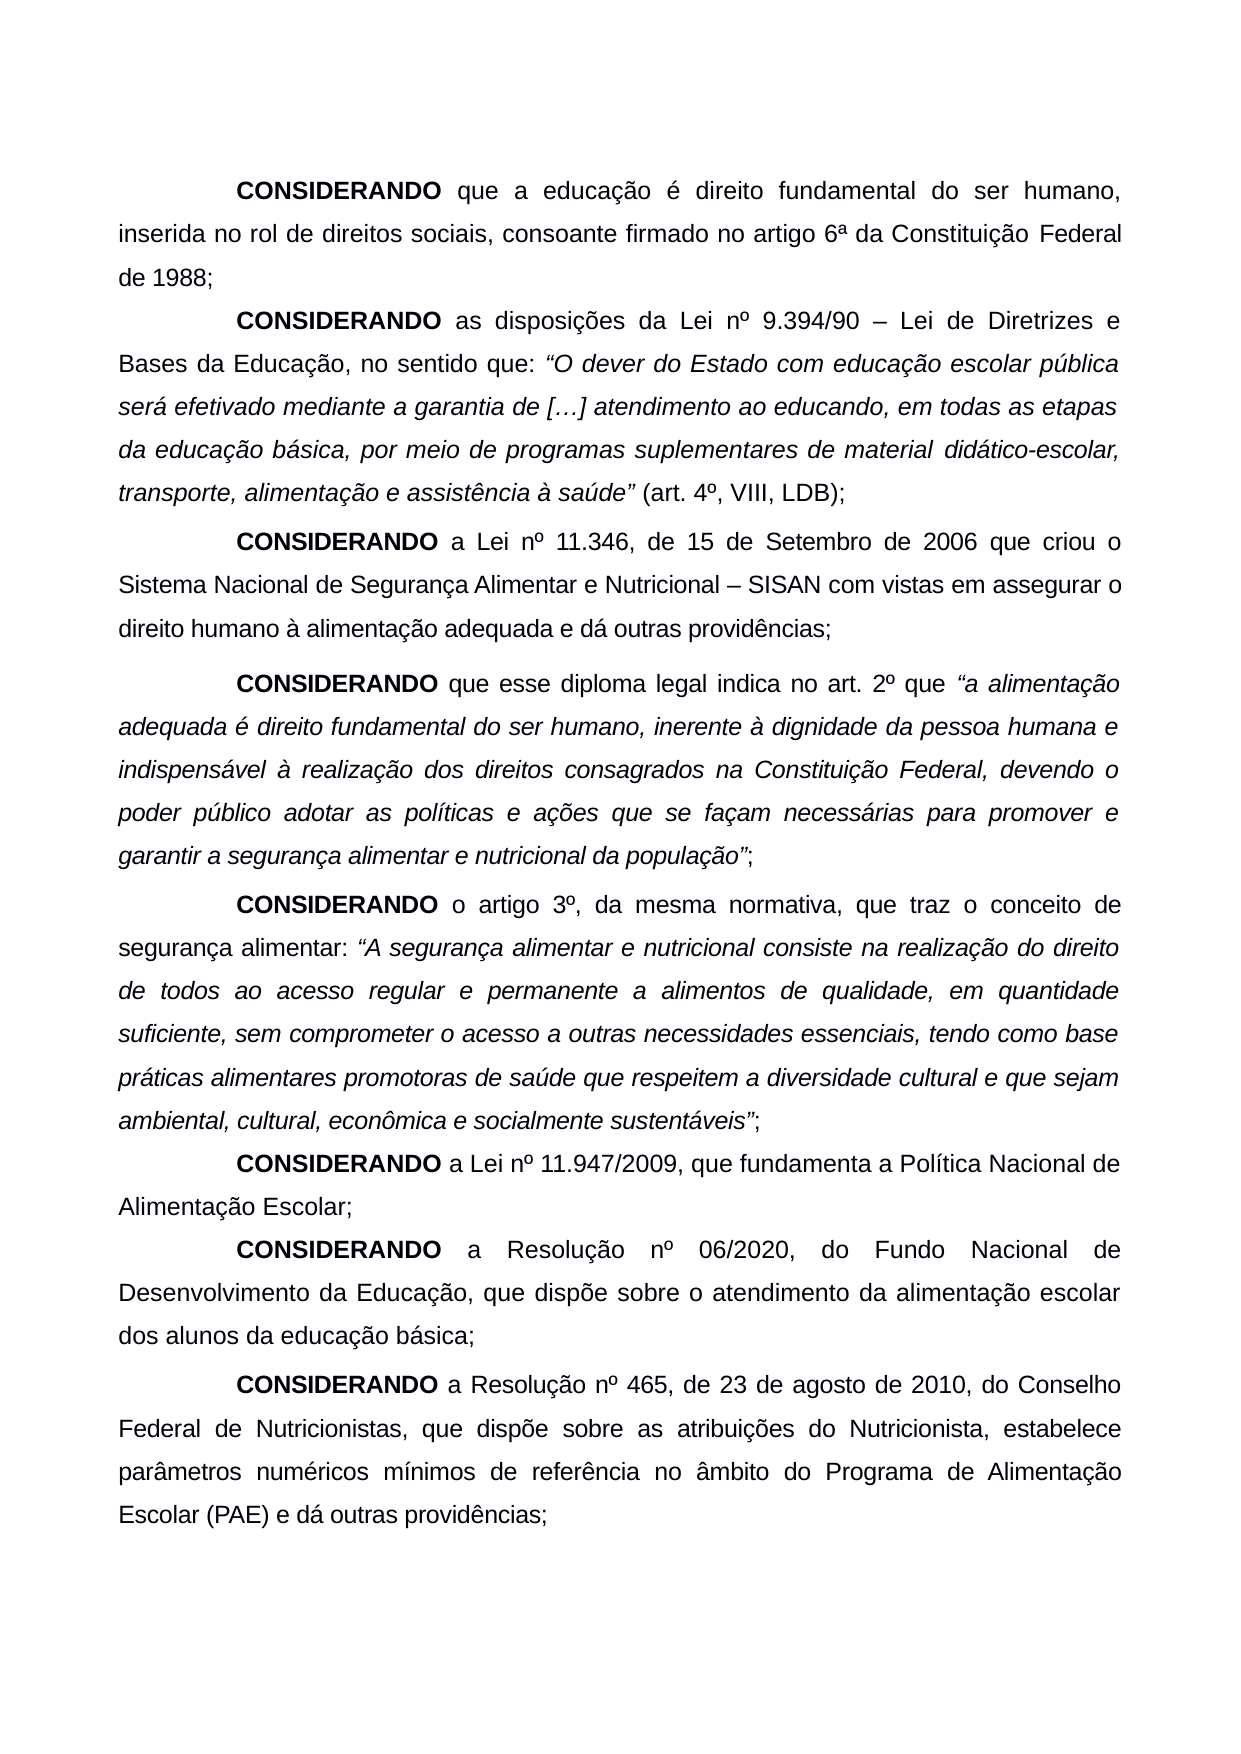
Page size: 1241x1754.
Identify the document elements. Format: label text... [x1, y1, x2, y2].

text CONSIDERANDO que a educação é direito fundamental do ser humano, inserida no rol de direitos sociais, consoante firmado no artigo 6ª da Constituição Federal de 1988; [118, 176, 1122, 291]
text CONSIDERANDO que esse diploma legal indica no art. 2º que “a alimentação adequada é direito fundamental do ser humano, inerente à dignidade da pessoa humana e indispensável à realização dos direitos consagrados na Constituição Federal, devendo o poder público adotar as políticas e ações que se façam necessárias para promover e garantir a segurança alimentar e nutricional da população”; [118, 668, 1122, 870]
text CONSIDERANDO a Resolução nº 465, de 23 de agosto de 2010, do Conselho Federal de Nutricionistas, que dispõe sobre as atribuições do Nutricionista, estabelece parâmetros numéricos mínimos de referência no âmbito do Programa de Alimentação Escolar (PAE) e dá outras providências; [118, 1370, 1122, 1528]
text CONSIDERANDO o artigo 3º, da mesma normativa, que traz o conceito de segurança alimentar: “A segurança alimentar e nutricional consiste na realização do direito de todos ao acesso regular e permanente a alimentos de qualidade, em quantidade suficiente, sem comprometer o acesso a outras necessidades essenciais, tendo como base práticas alimentares promotoras de saúde que respeitem a diversidade cultural e que sejam ambiental, cultural, econômica e socialmente sustentáveis”; [118, 890, 1122, 1134]
text CONSIDERANDO a Lei nº 11.947/2009, que fundamenta a Política Nacional de Alimentação Escolar; [118, 1149, 1122, 1221]
text CONSIDERANDO a Resolução nº 06/2020, do Fundo Nacional de Desenvolvimento da Educação, que dispõe sobre o atendimento da alimentação escolar dos alunos da educação básica; [118, 1235, 1122, 1350]
text CONSIDERANDO a Lei nº 11.346, de 15 de Setembro de 2006 que criou o Sistema Nacional de Segurança Alimentar e Nutricional – SISAN com vistas em assegurar o direito humano à alimentação adequada e dá outras providências; [118, 527, 1122, 642]
text CONSIDERANDO as disposições da Lei nº 9.394/90 – Lei de Diretrizes e Bases da Educação, no sentido que: “O dever do Estado com educação escolar pública será efetivado mediante a garantia de […] atendimento ao educando, em todas as etapas da educação básica, por meio de programas suplementares de material didático-escolar, transporte, alimentação e assistência à saúde” (art. 4º, VIII, LDB); [118, 306, 1122, 507]
